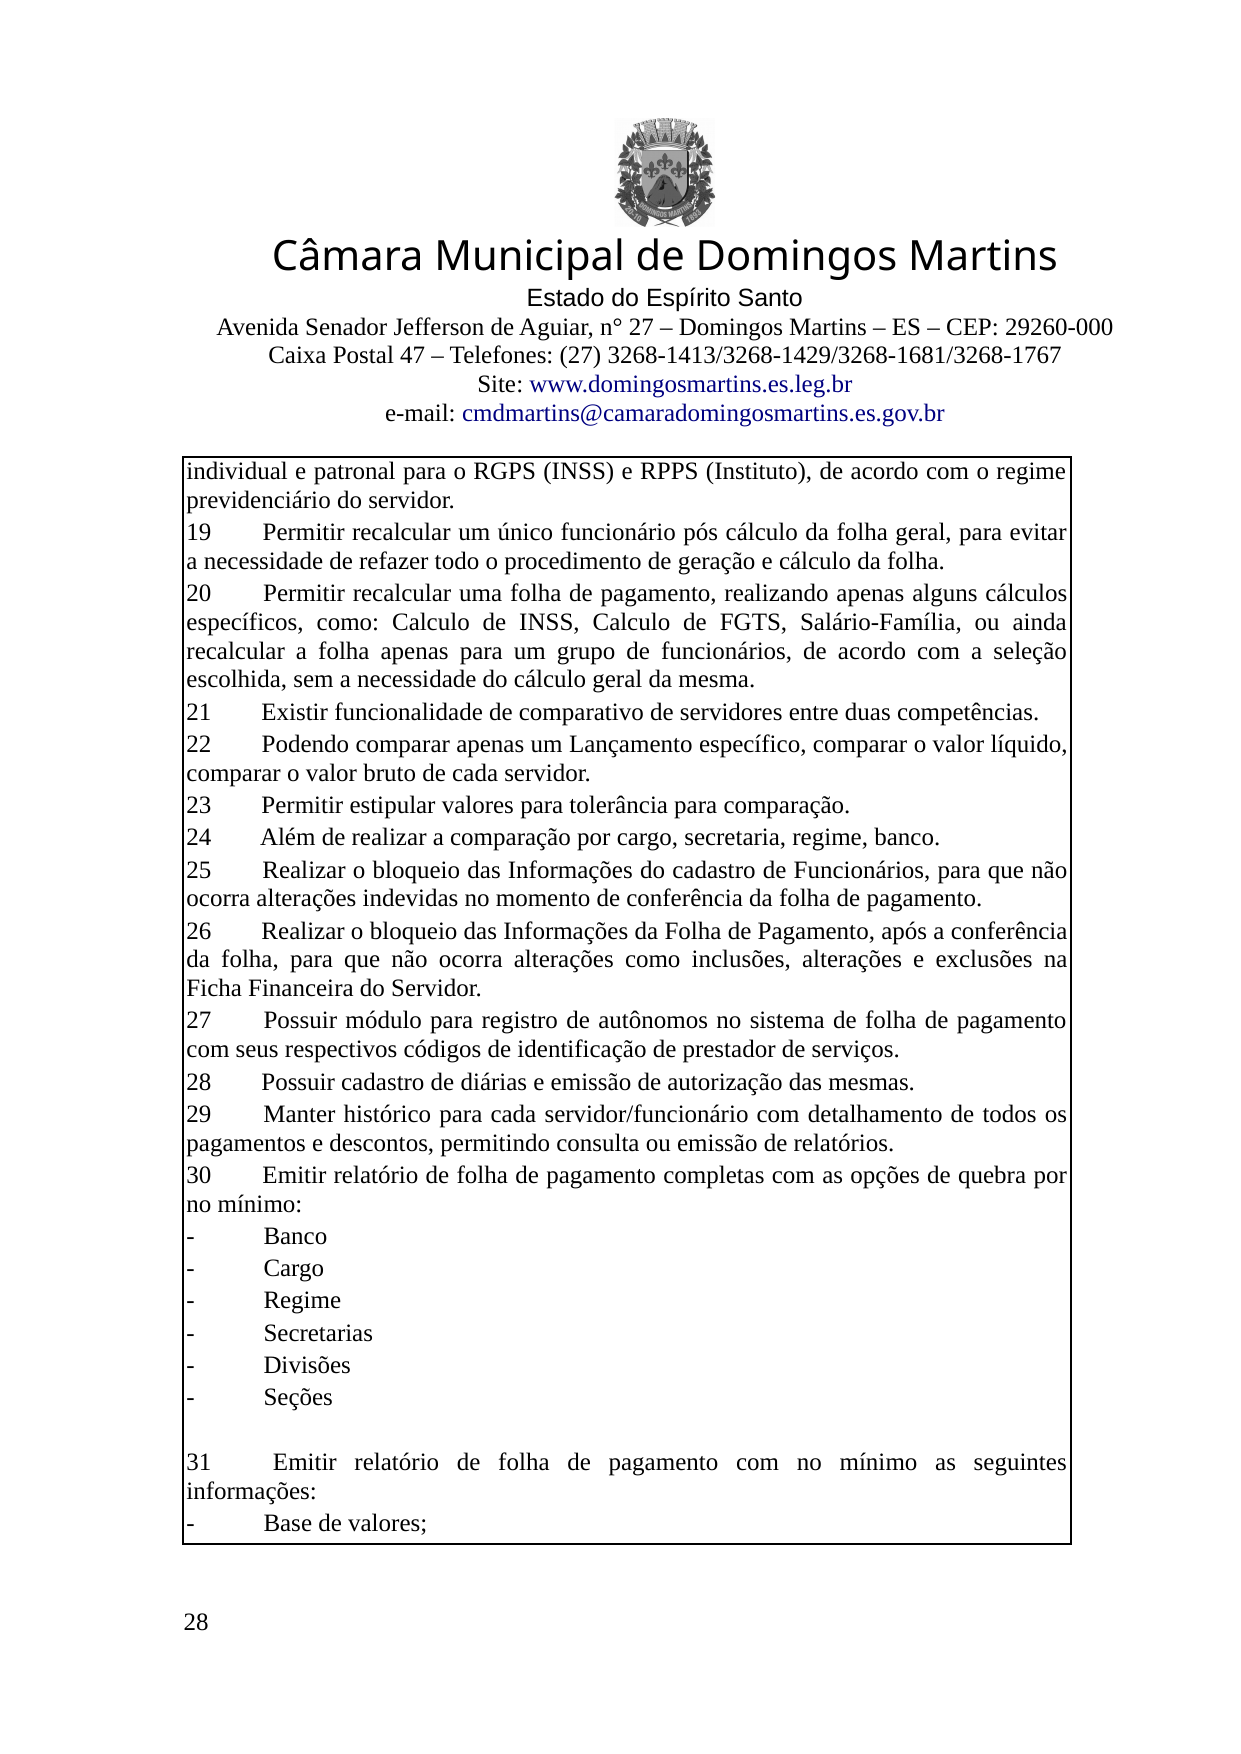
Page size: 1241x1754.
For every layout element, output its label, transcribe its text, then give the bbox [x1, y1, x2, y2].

table_header individual e patronal para o RGPS (INSS) e RPPS (Instituto), de acordo com o regime previdenciário do servidor. 19 Permitir recalcular um único funcionário pós cálculo da folha geral, para evitar a necessidade de refazer todo o procedimento de geração e cálculo da folha. 20 Permitir recalcular uma folha de pagamento, realizando apenas alguns cálculos específicos, como: Calculo de INSS, Calculo de FGTS, Salário-Família, ou ainda recalcular a folha apenas para um grupo de funcionários, de acordo com a seleção escolhida, sem a necessidade do cálculo geral da mesma. 21 Existir funcionalidade de comparativo de servidores entre duas competências. 22 Podendo comparar apenas um Lançamento específico, comparar o valor líquido, comparar o valor bruto de cada servidor. 23 Permitir estipular valores para tolerância para comparação. 24 Além de realizar a comparação por cargo, secretaria, regime, banco. 25 Realizar o bloqueio das Informações do cadastro de Funcionários, para que não ocorra alterações indevidas no momento de conferência da folha de pagamento. 26 Realizar o bloqueio das Informações da Folha de Pagamento, após a conferência da folha, para que não ocorra alterações como inclusões, alterações e exclusões na Ficha Financeira do Servidor. 27 Possuir módulo para registro de autônomos no sistema de folha de pagamento com seus respectivos códigos de identificação de prestador de serviços. 28 Possuir cadastro de diárias e emissão de autorização das mesmas. 29 Manter histórico para cada servidor/funcionário com detalhamento de todos os pagamentos e descontos, permitindo consulta ou emissão de relatórios. 30 Emitir relatório de folha de pagamento completas com as opções de quebra por no mínimo: - Banco - Cargo - Regime - Secretarias - Divisões - Seções 31 Emitir relatório de folha de pagamento com no mínimo as seguintes informações: - Base de valores; [184, 458, 1070, 1543]
